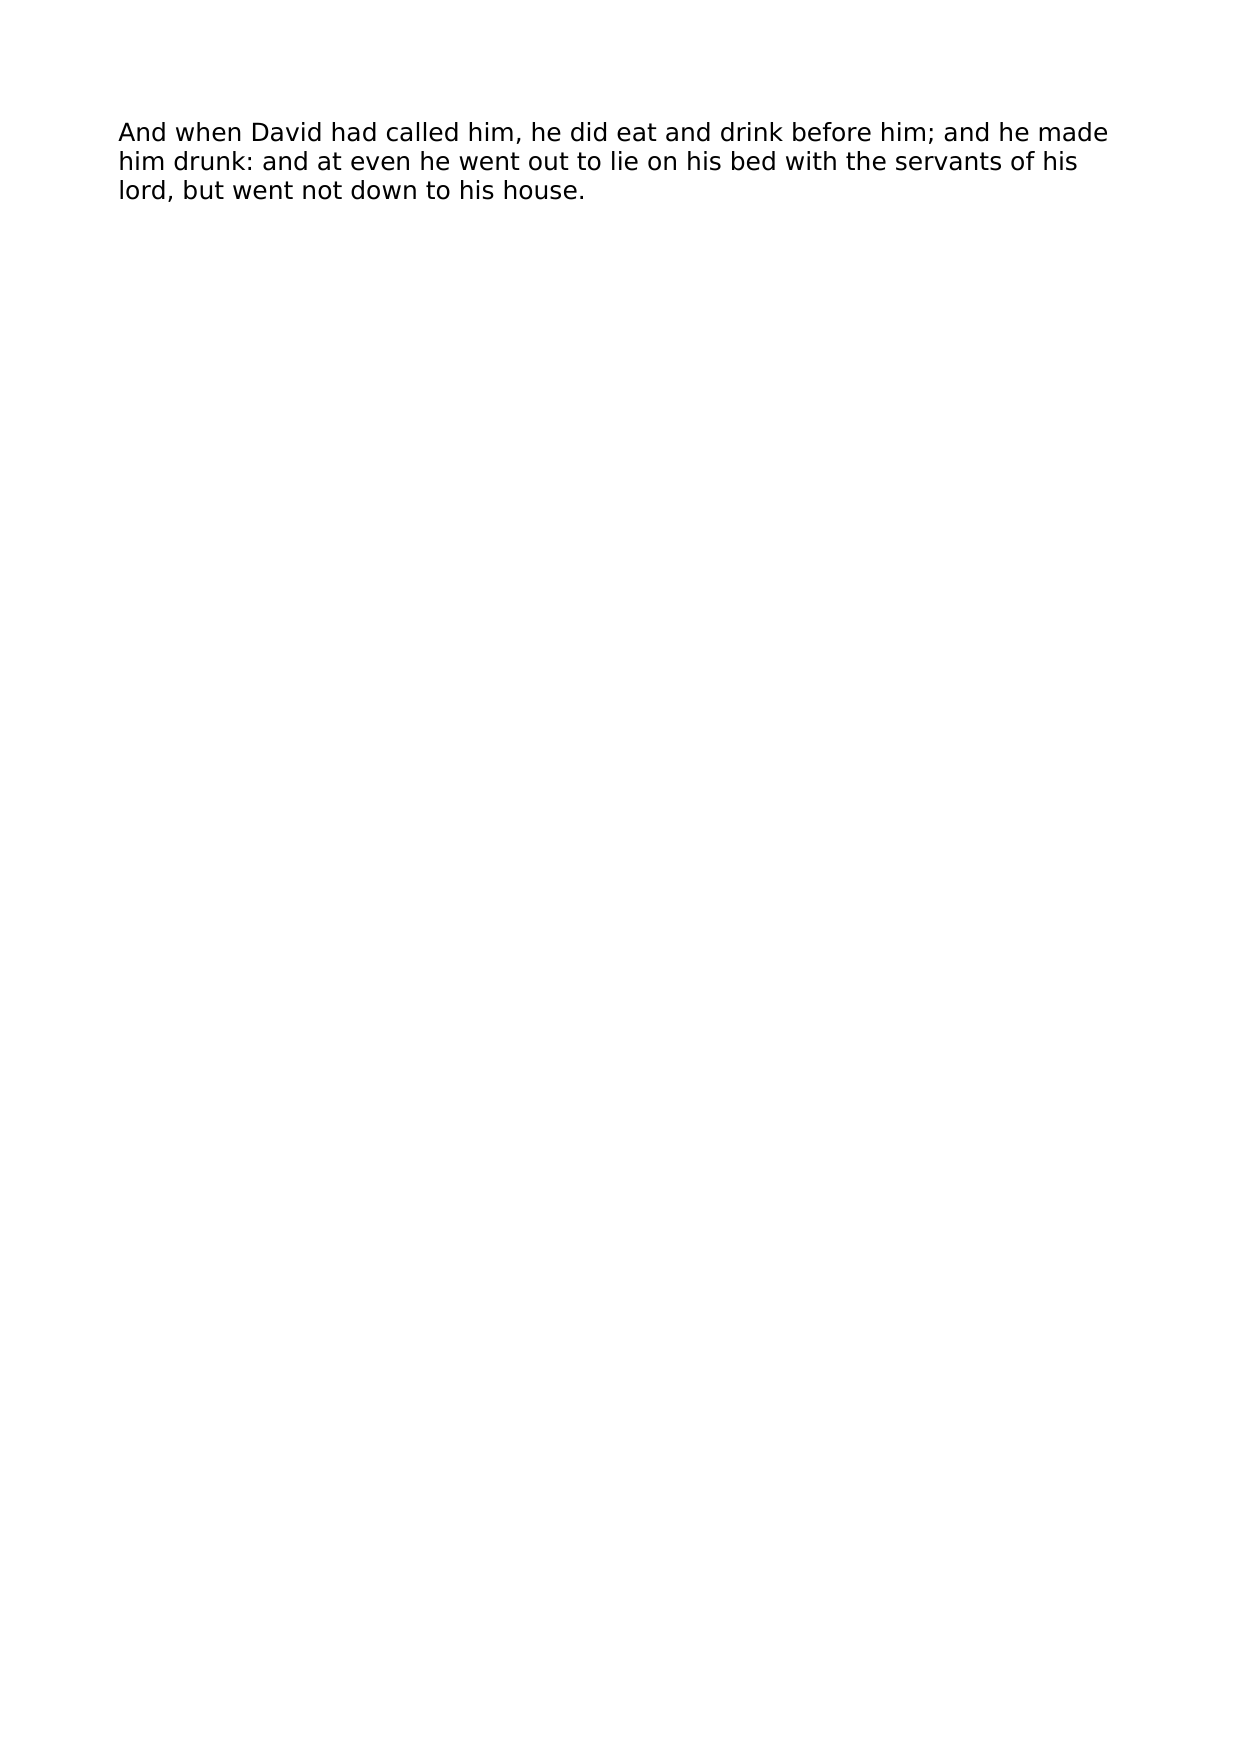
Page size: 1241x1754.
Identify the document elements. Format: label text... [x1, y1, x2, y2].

text And when David had called him, he did eat and drink before him; and he made him drunk: and at even he went out to lie on his bed with the servants of his lord, but went not down to his house. [118, 118, 1122, 206]
